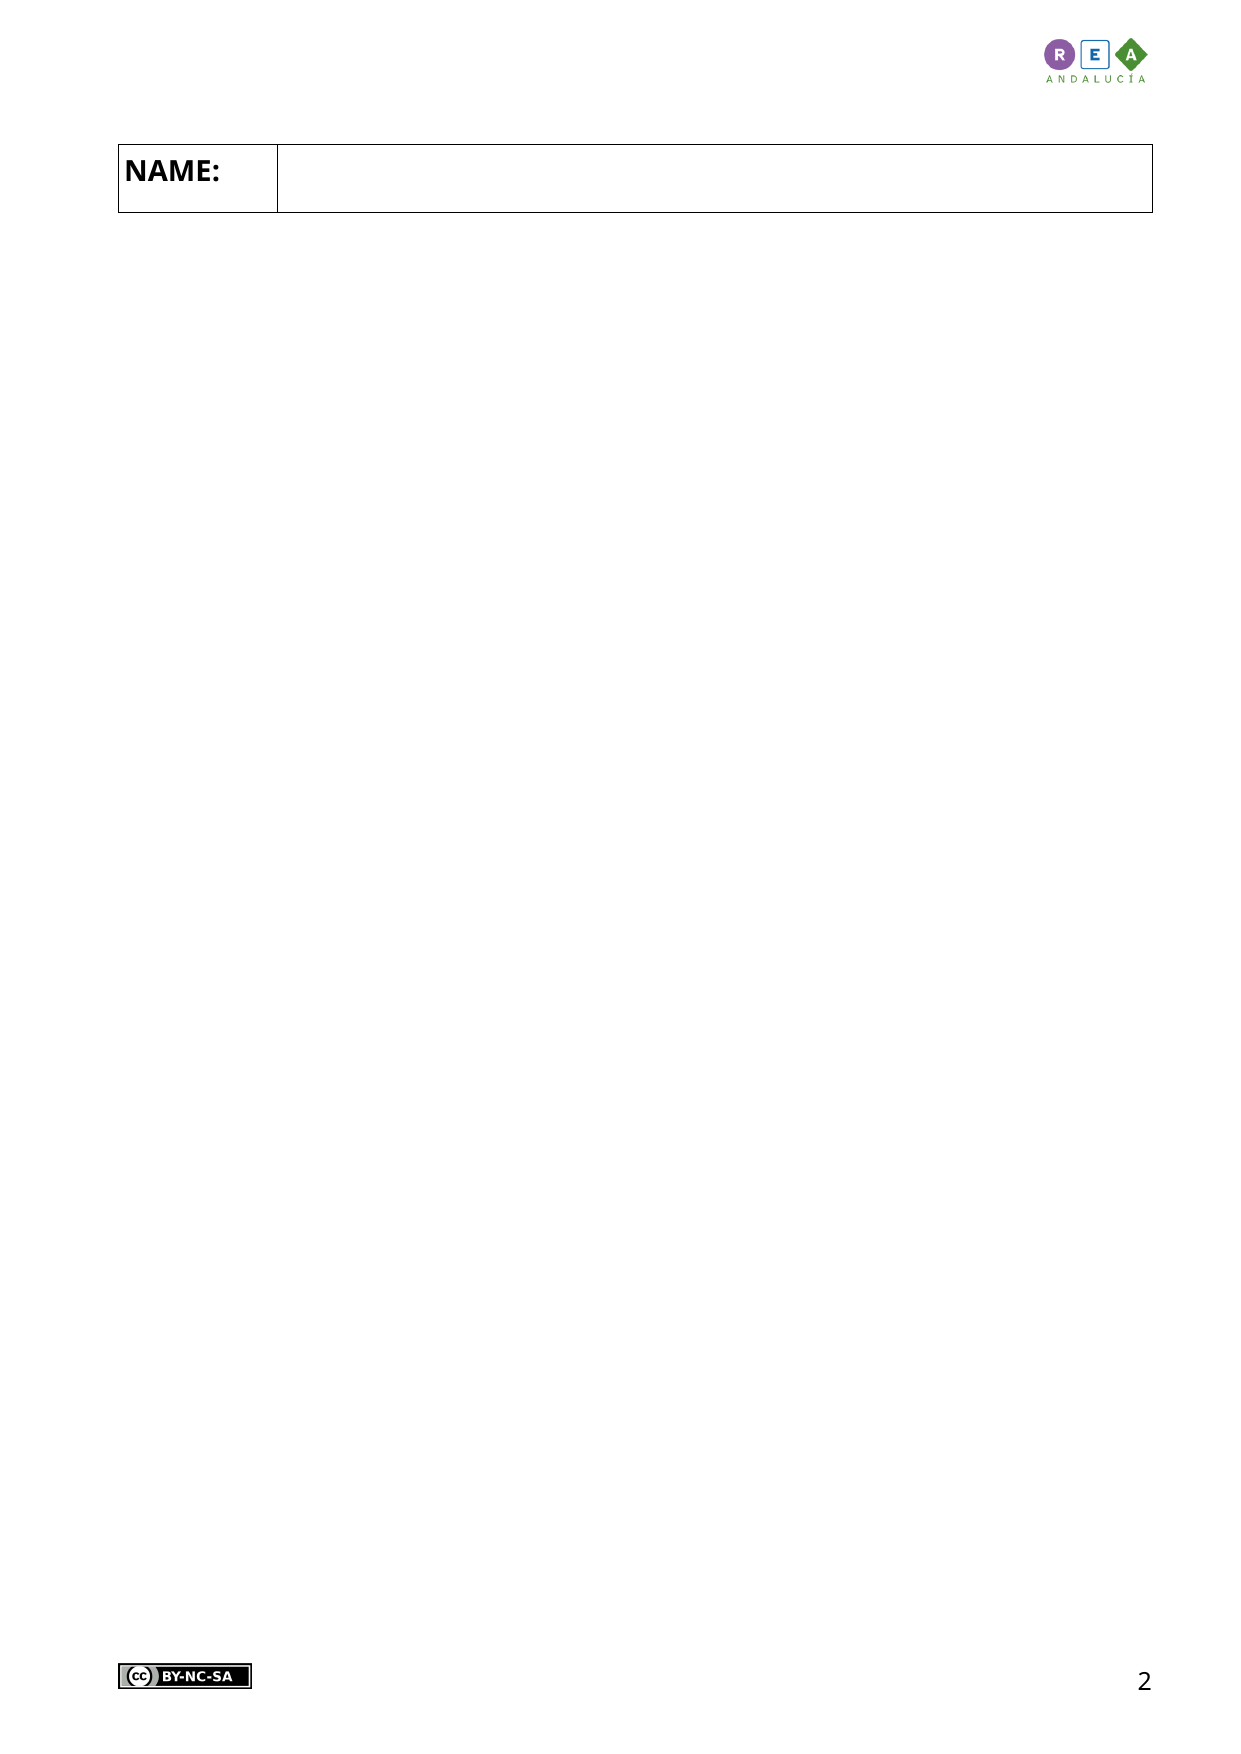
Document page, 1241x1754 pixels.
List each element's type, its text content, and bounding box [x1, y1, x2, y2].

table_header [278, 145, 1152, 212]
table_header NAME: [119, 145, 277, 212]
picture [1039, 33, 1152, 88]
picture [118, 1663, 536, 1698]
